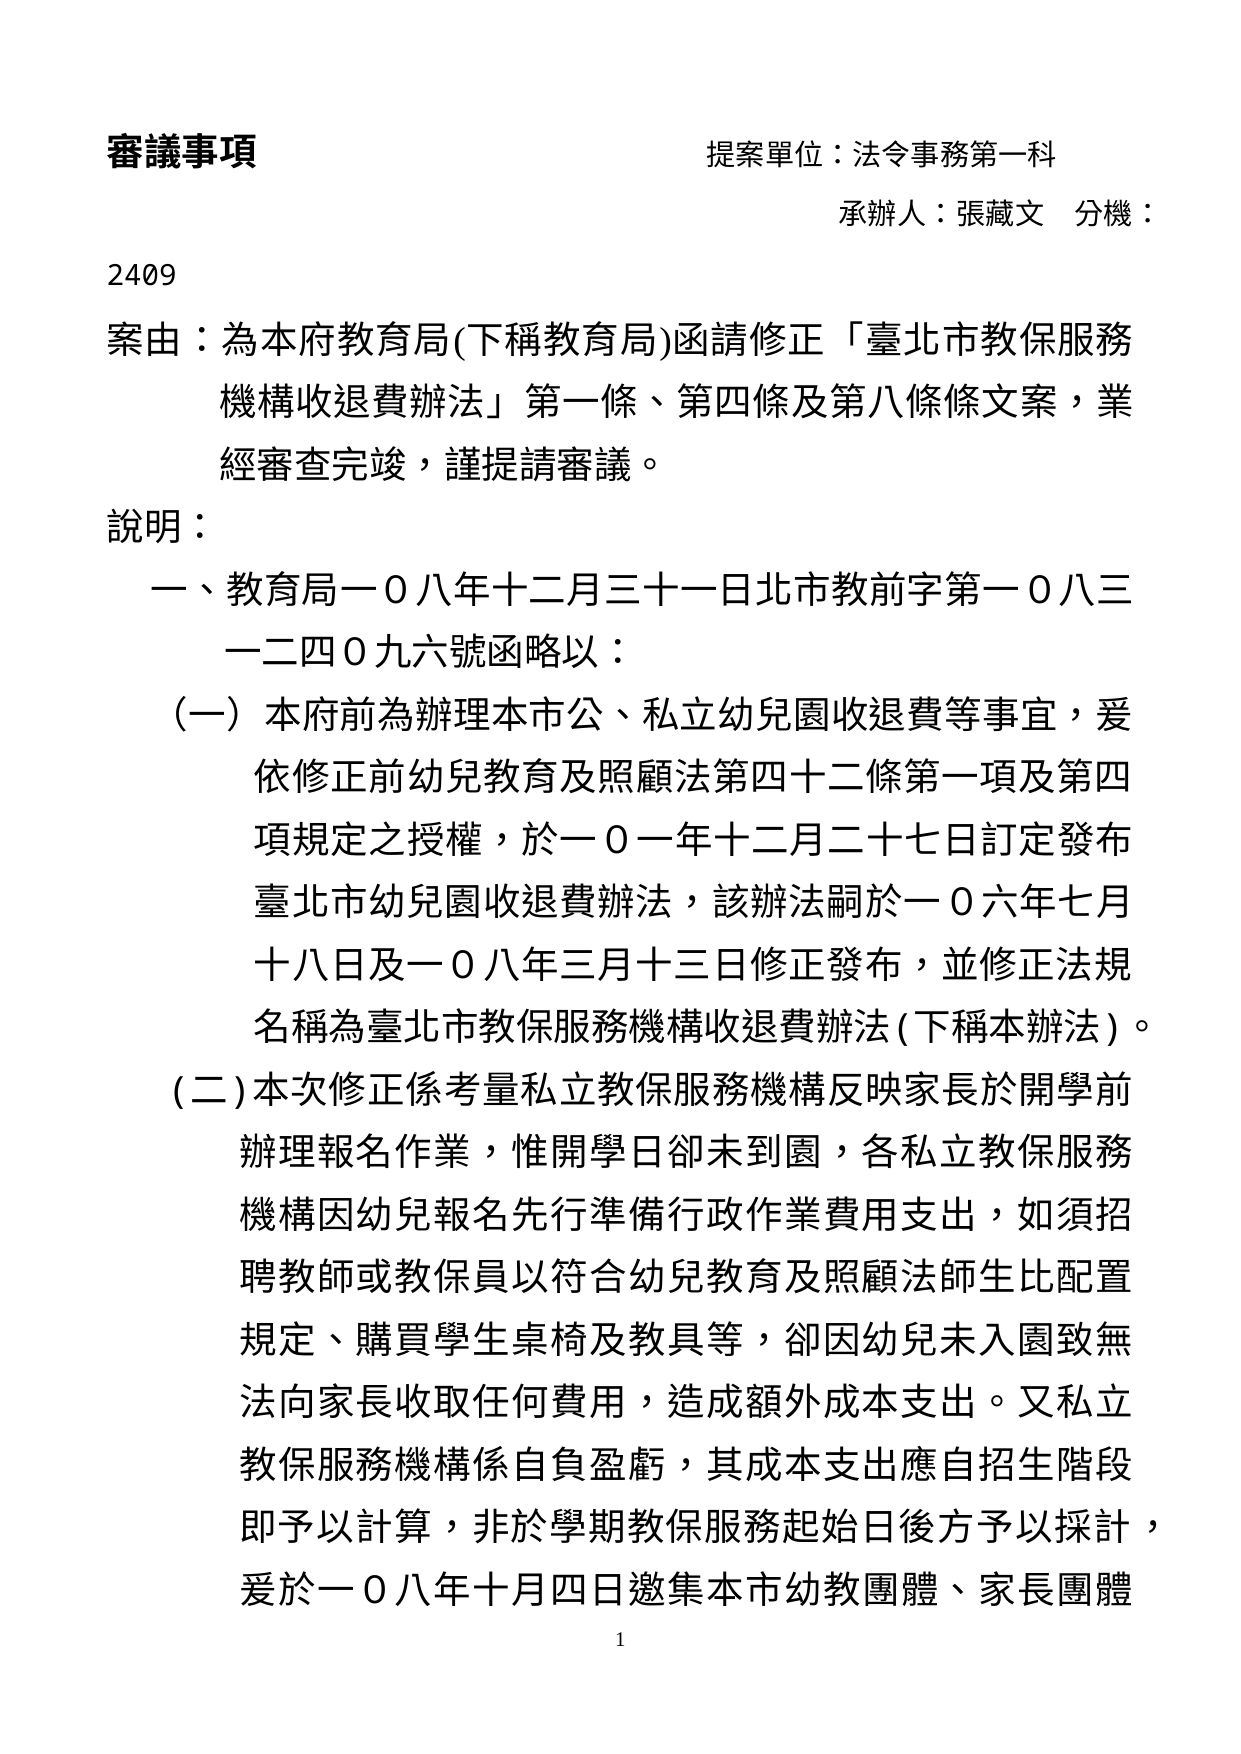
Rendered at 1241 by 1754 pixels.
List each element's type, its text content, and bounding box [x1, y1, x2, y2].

text 案由：為本府教育局(下稱教育局)函請修正「臺北市教保服務機構收退費辦法」第一條、第四條及第八條條文案，業經審查完竣，謹提請審議。 [106, 295, 1134, 483]
text 一、教育局一０八年十二月三十一日北市教前字第一０八三一二四０九六號函略以： [151, 545, 1134, 670]
text 審議事項 提案單位：法令事務第一科 [106, 108, 1134, 170]
text 承辦人：張藏文 分機：2409 [106, 170, 1134, 295]
text （一）本府前為辦理本市公、私立幼兒園收退費等事宜，爰依修正前幼兒教育及照顧法第四十二條第一項及第四項規定之授權，於一０一年十二月二十七日訂定發布臺北市幼兒園收退費辦法，該辦法嗣於一０六年七月十八日及一０八年三月十三日修正發布，並修正法規名稱為臺北市教保服務機構收退費辦法(下稱本辦法)。 [151, 670, 1134, 1045]
text 說明： [106, 483, 1134, 545]
text (二)本次修正係考量私立教保服務機構反映家長於開學前辦理報名作業，惟開學日卻未到園，各私立教保服務機構因幼兒報名先行準備行政作業費用支出，如須招聘教師或教保員以符合幼兒教育及照顧法師生比配置規定、購買學生桌椅及教具等，卻因幼兒未入園致無法向家長收取任何費用，造成額外成本支出。又私立教保服務機構係自負盈虧，其成本支出應自招生階段即予以計算，非於學期教保服務起始日後方予以採計，爰於一０八年十月四日邀集本市幼教團體、家長團體代表及本局(含消費者保護官)研商，會議決議增列行政作業費，以符私立教保服務機構之實際營運管理需求。另考量幼兒教育及照顧法及非營利幼兒園實施辦法分別於一０七年六月二十七日及一０八年九月二十四日修正，乃就本辦法之制度內容及實務作為進行檢討，爰擬具本辦法第一條、第四條及第八條條文修正草案。 [144, 1045, 1134, 1608]
